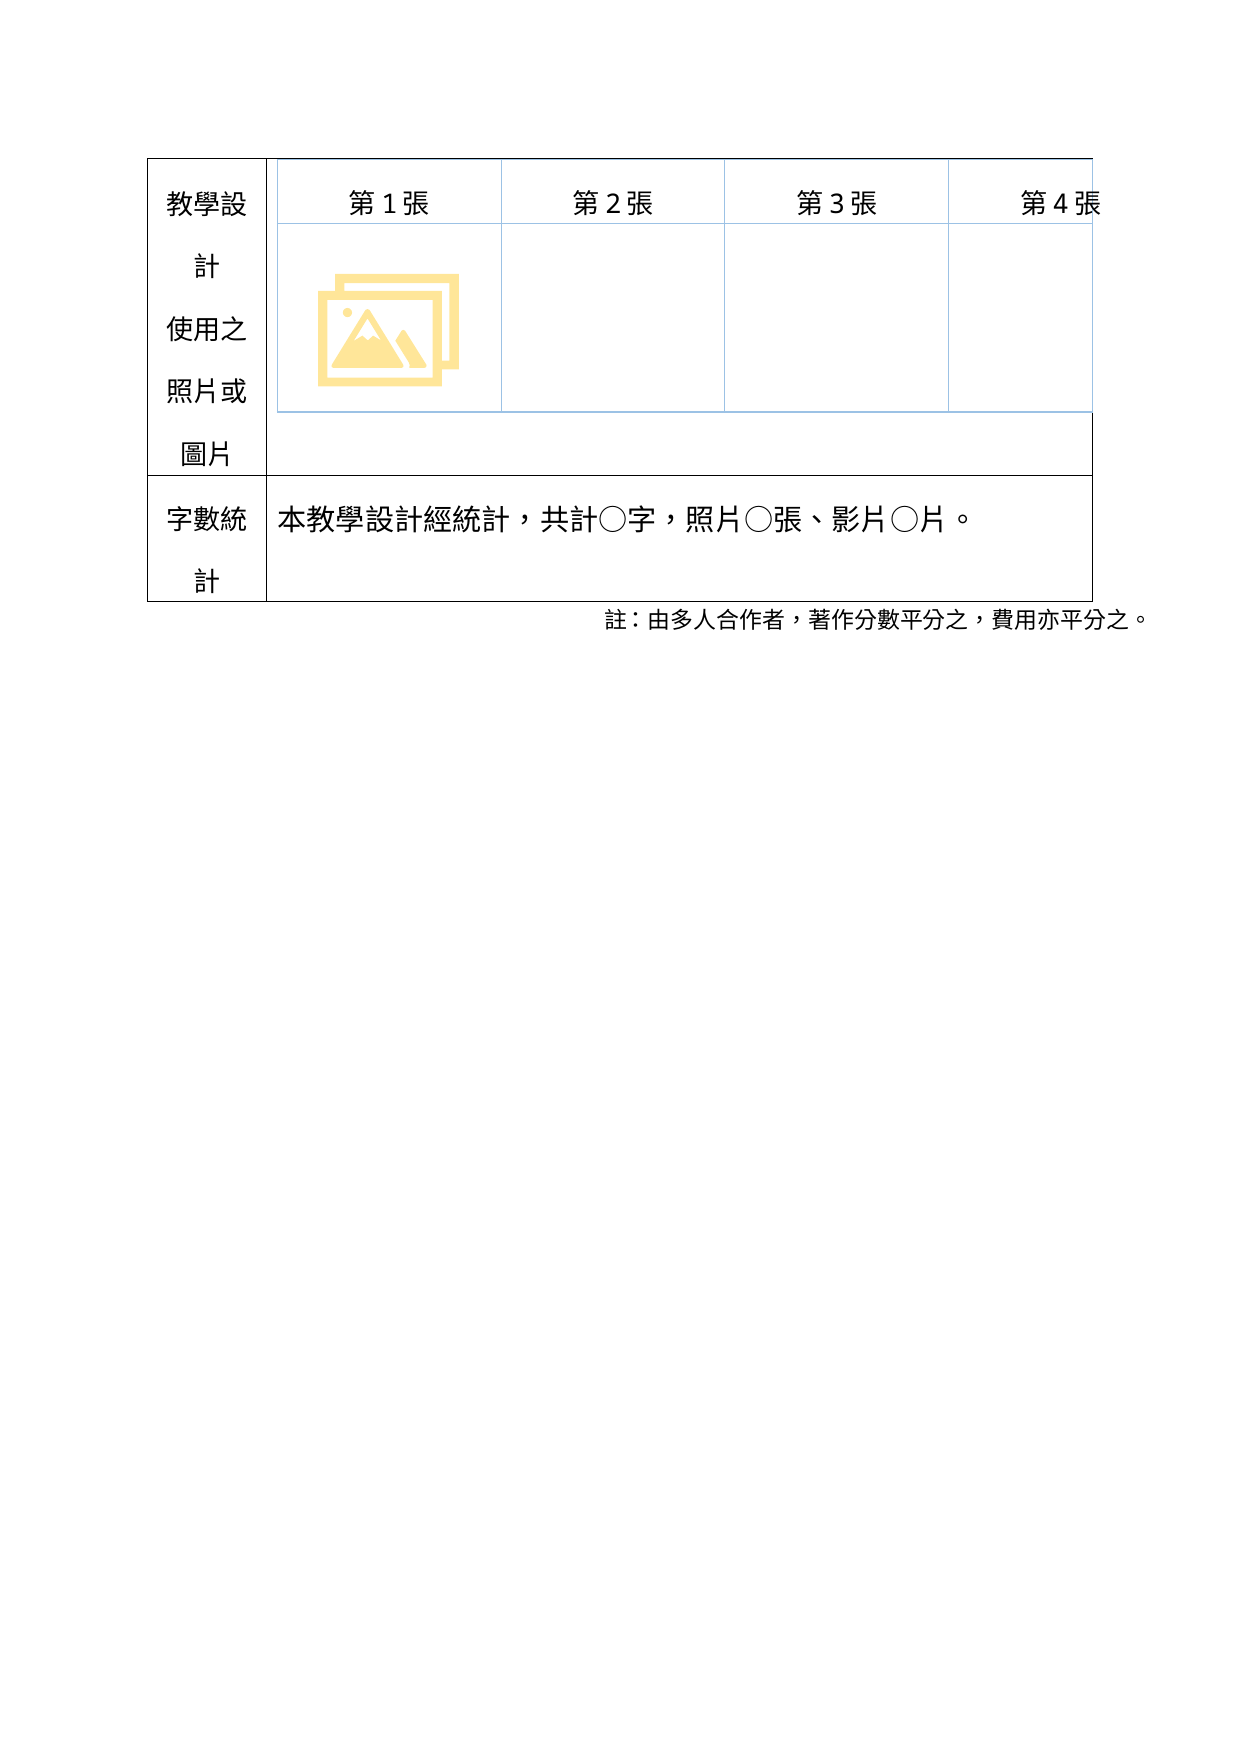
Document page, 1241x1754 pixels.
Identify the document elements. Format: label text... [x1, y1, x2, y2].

table_cell 本教學設計經統計，共計○字，照片○張、影片○片。 [267, 476, 1092, 601]
table_cell [278, 224, 501, 411]
table_header 第1張 [278, 160, 501, 223]
text 註：由多人合作者，著作分數平分之，費用亦平分之。 [148, 602, 1152, 635]
table_cell [949, 224, 1092, 411]
table_cell [725, 224, 948, 411]
table_header 第4張 [949, 160, 1092, 223]
table_cell 教學設計 使用之照片或圖片 [148, 159, 266, 475]
table_cell [502, 224, 724, 411]
table_cell 字數統計 [148, 476, 266, 601]
table_header 第2張 [502, 160, 724, 223]
table_cell [267, 159, 1092, 475]
table_header 第3張 [725, 160, 948, 223]
